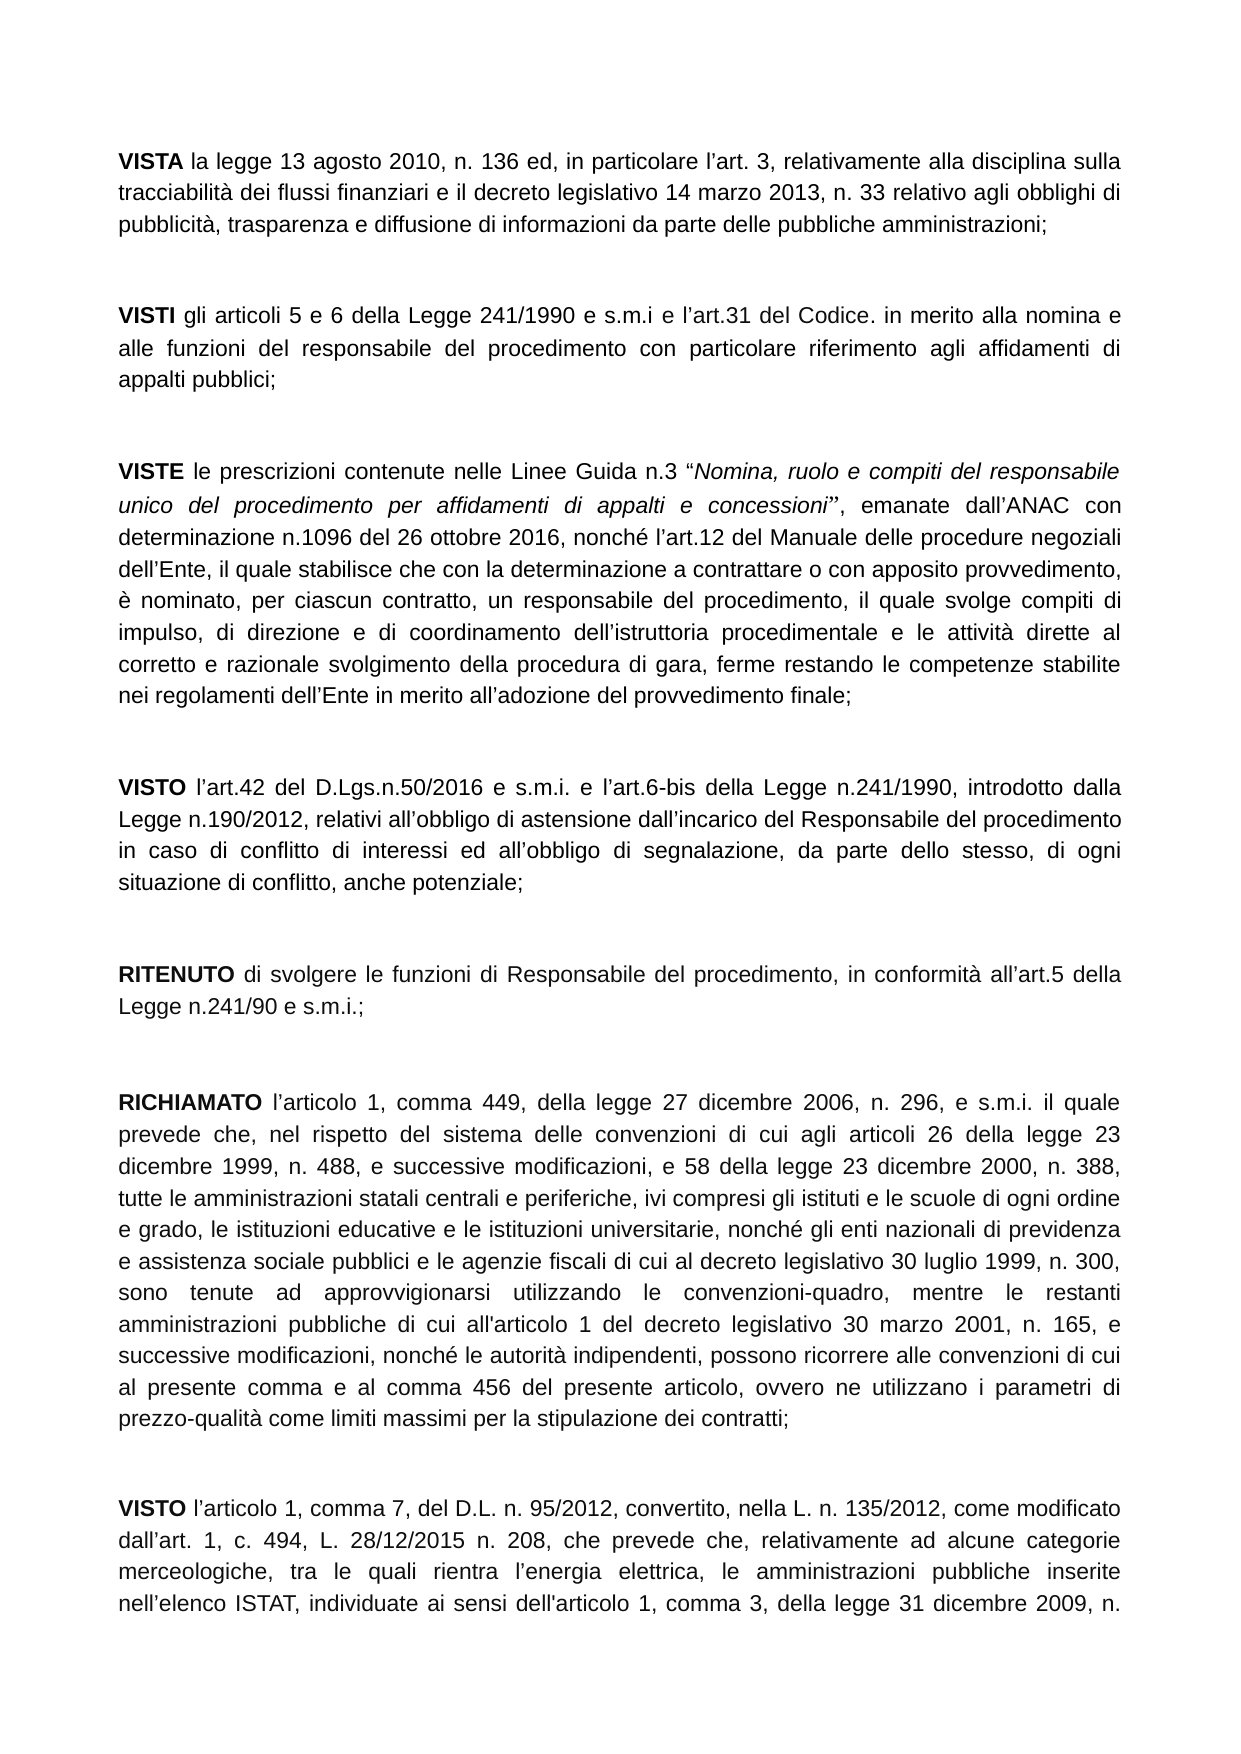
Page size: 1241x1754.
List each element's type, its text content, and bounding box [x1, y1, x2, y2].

text VISTI gli articoli 5 e 6 della Legge 241/1990 e s.m.i e l’art.31 del Codice. in merito alla nomina e alle funzioni del responsabile del procedimento con particolare riferimento agli affidamenti di appalti pubblici; [118, 301, 1122, 392]
text VISTA la legge 13 agosto 2010, n. 136 ed, in particolare l’art. 3, relativamente alla disciplina sulla tracciabilità dei flussi finanziari e il decreto legislativo 14 marzo 2013, n. 33 relativo agli obblighi di pubblicità, trasparenza e diffusione di informazioni da parte delle pubbliche amministrazioni; [118, 148, 1122, 237]
text VISTO l’art.42 del D.Lgs.n.50/2016 e s.m.i. e l’art.6-bis della Legge n.241/1990, introdotto dalla Legge n.190/2012, relativi all’obbligo di astensione dall’incarico del Responsabile del procedimento in caso di conflitto di interessi ed all’obbligo di segnalazione, da parte dello stesso, di ogni situazione di conflitto, anche potenziale; [118, 772, 1122, 895]
text VISTO l’articolo 1, comma 7, del D.L. n. 95/2012, convertito, nella L. n. 135/2012, come modificato dall’art. 1, c. 494, L. 28/12/2015 n. 208, che prevede che, relativamente ad alcune categorie merceologiche, tra le quali rientra l’energia elettrica, le amministrazioni pubbliche inserite nell’elenco ISTAT, individuate ai sensi dell'articolo 1, comma 3, della legge 31 dicembre 2009, n. [118, 1495, 1122, 1616]
text RICHIAMATO l’articolo 1, comma 449, della legge 27 dicembre 2006, n. 296, e s.m.i. il quale prevede che, nel rispetto del sistema delle convenzioni di cui agli articoli 26 della legge 23 dicembre 1999, n. 488, e successive modificazioni, e 58 della legge 23 dicembre 2000, n. 388, tutte le amministrazioni statali centrali e periferiche, ivi compresi gli istituti e le scuole di ogni ordine e grado, le istituzioni educative e le istituzioni universitarie, nonché gli enti nazionali di previdenza e assistenza sociale pubblici e le agenzie fiscali di cui al decreto legislativo 30 luglio 1999, n. 300, sono tenute ad approvvigionarsi utilizzando le convenzioni-quadro, mentre le restanti amministrazioni pubbliche di cui all'articolo 1 del decreto legislativo 30 marzo 2001, n. 165, e successive modificazioni, nonché le autorità indipendenti, possono ricorrere alle convenzioni di cui al presente comma e al comma 456 del presente articolo, ovvero ne utilizzano i parametri di prezzo-qualità come limiti massimi per la stipulazione dei contratti; [118, 1087, 1122, 1432]
text RITENUTO di svolgere le funzioni di Responsabile del procedimento, in conformità all’art.5 della Legge n.241/90 e s.m.i.; [118, 959, 1122, 1019]
text VISTE le prescrizioni contenute nelle Linee Guida n.3 “Nomina, ruolo e compiti del responsabile unico del procedimento per affidamenti di appalti e concessioni”, emanate dall’ANAC con determinazione n.1096 del 26 ottobre 2016, nonché l’art.12 del Manuale delle procedure negoziali dell’Ente, il quale stabilisce che con la determinazione a contrattare o con apposito provvedimento, è nominato, per ciascun contratto, un responsabile del procedimento, il quale svolge compiti di impulso, di direzione e di coordinamento dell’istruttoria procedimentale e le attività dirette al corretto e razionale svolgimento della procedura di gara, ferme restando le competenze stabilite nei regolamenti dell’Ente in merito all’adozione del provvedimento finale; [118, 456, 1122, 708]
